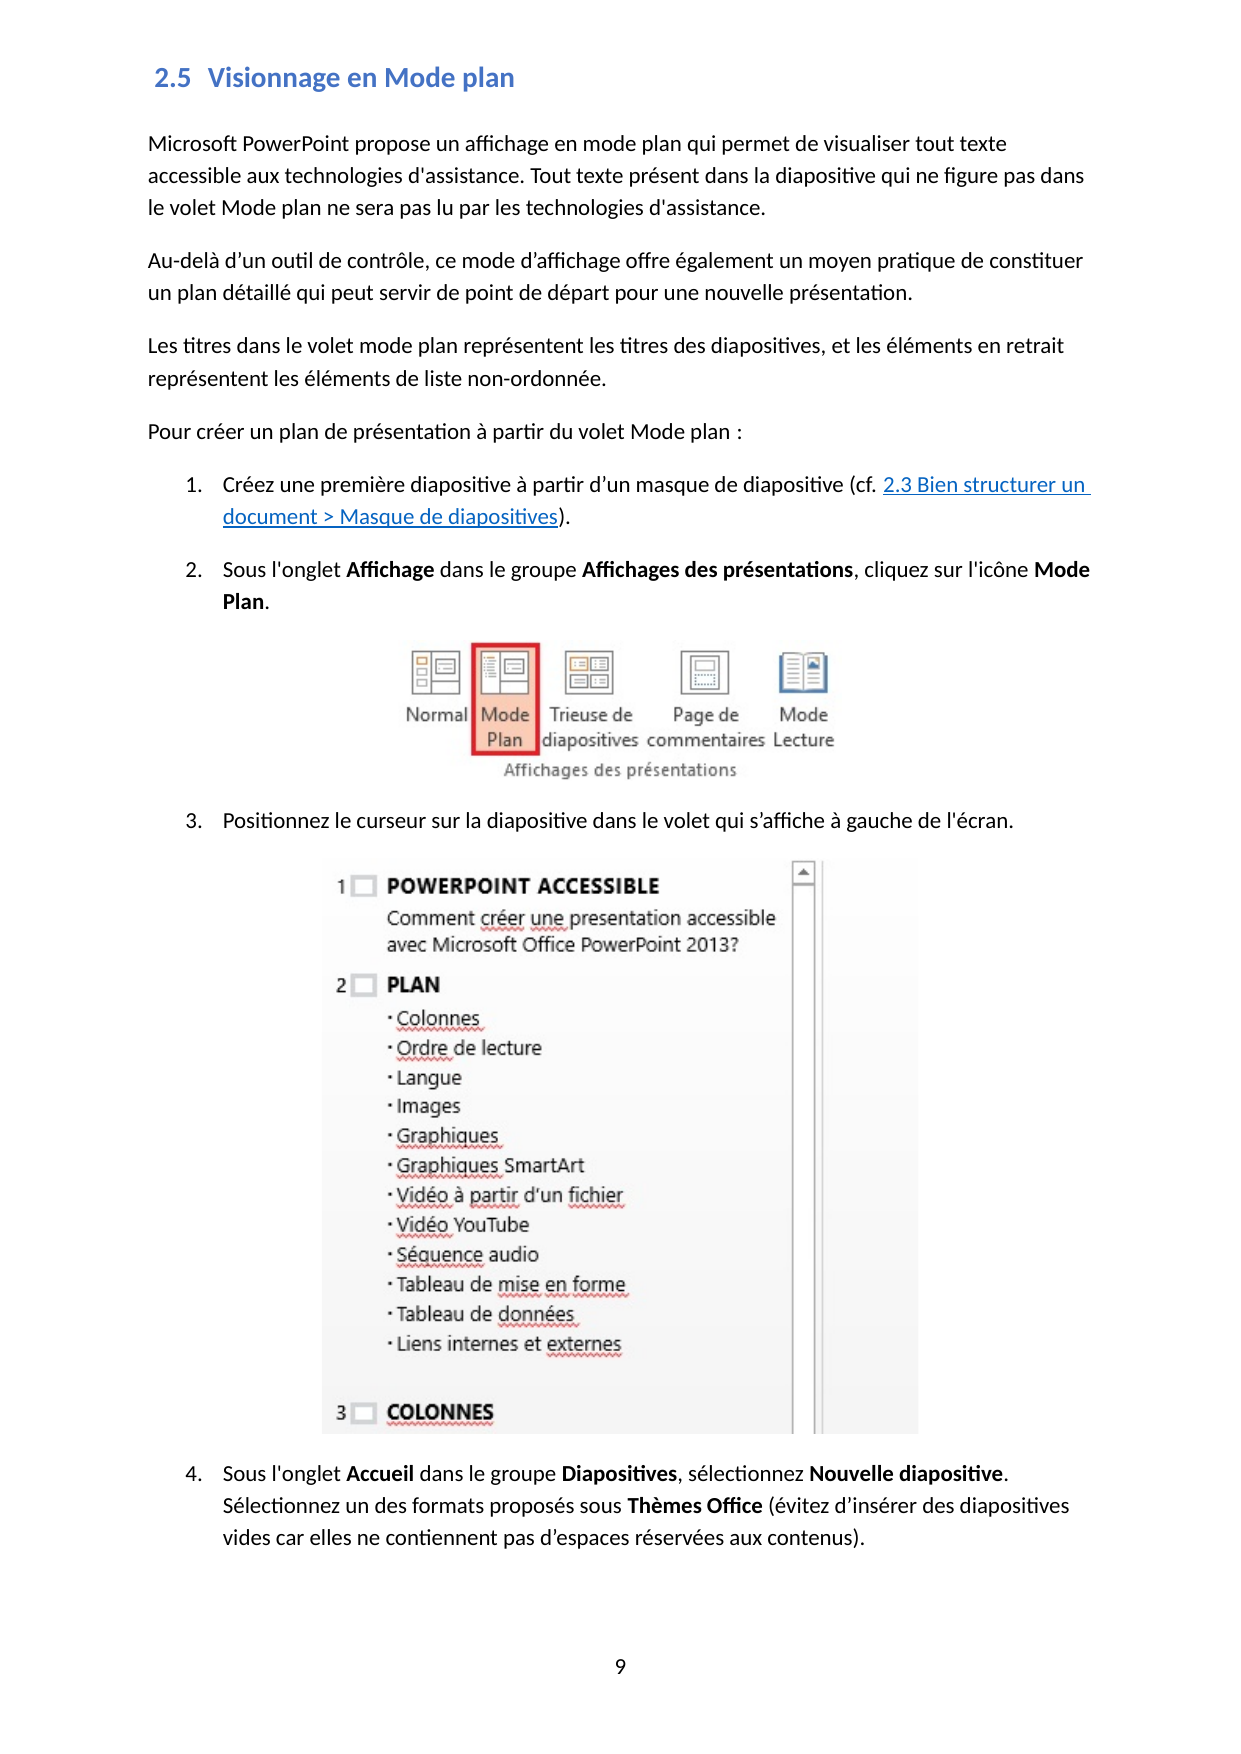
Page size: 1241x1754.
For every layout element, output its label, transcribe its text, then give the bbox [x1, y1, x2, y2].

picture [321, 858, 919, 1434]
text Pour créer un plan de présentation à partir du volet Mode plan : [148, 417, 1093, 445]
list Créez une première diapositive à partir d’un masque de diapositive (cf. 2.3 Bien structurer un document > Masque de diapositives). [185, 470, 1093, 530]
list Positionnez le curseur sur la diapositive dans le volet qui s’affiche à gauche de l'écran. [185, 806, 1093, 834]
text Au-delà d’un outil de contrôle, ce mode d’affichage offre également un moyen pratique de constituer un plan détaillé qui peut servir de point de départ pour une nouvelle présentation. [148, 246, 1093, 307]
text Microsoft PowerPoint propose un affichage en mode plan qui permet de visualiser tout texte accessible aux technologies d'assistance. Tout texte présent dans la diapositive qui ne figure pas dans le volet Mode plan ne sera pas lu par les technologies d'assistance. [148, 129, 1093, 221]
text Les titres dans le volet mode plan représentent les titres des diapositives, et les éléments en retrait représentent les éléments de liste non-ordonnée. [148, 332, 1093, 392]
list Sous l'onglet Affichage dans le groupe Affichages des présentations, cliquez sur l'icône Mode Plan. [185, 555, 1093, 615]
list Sous l'onglet Accueil dans le groupe Diapositives, sélectionnez Nouvelle diapositive. Sélectionnez un des formats proposés sous Thèmes Office (évitez d’insérer des diapositives vides car elles ne contiennent pas d’espaces réservées aux contenus). [185, 1459, 1093, 1551]
subtitle Visionnage en Mode plan [148, 59, 1093, 95]
picture [398, 640, 842, 781]
